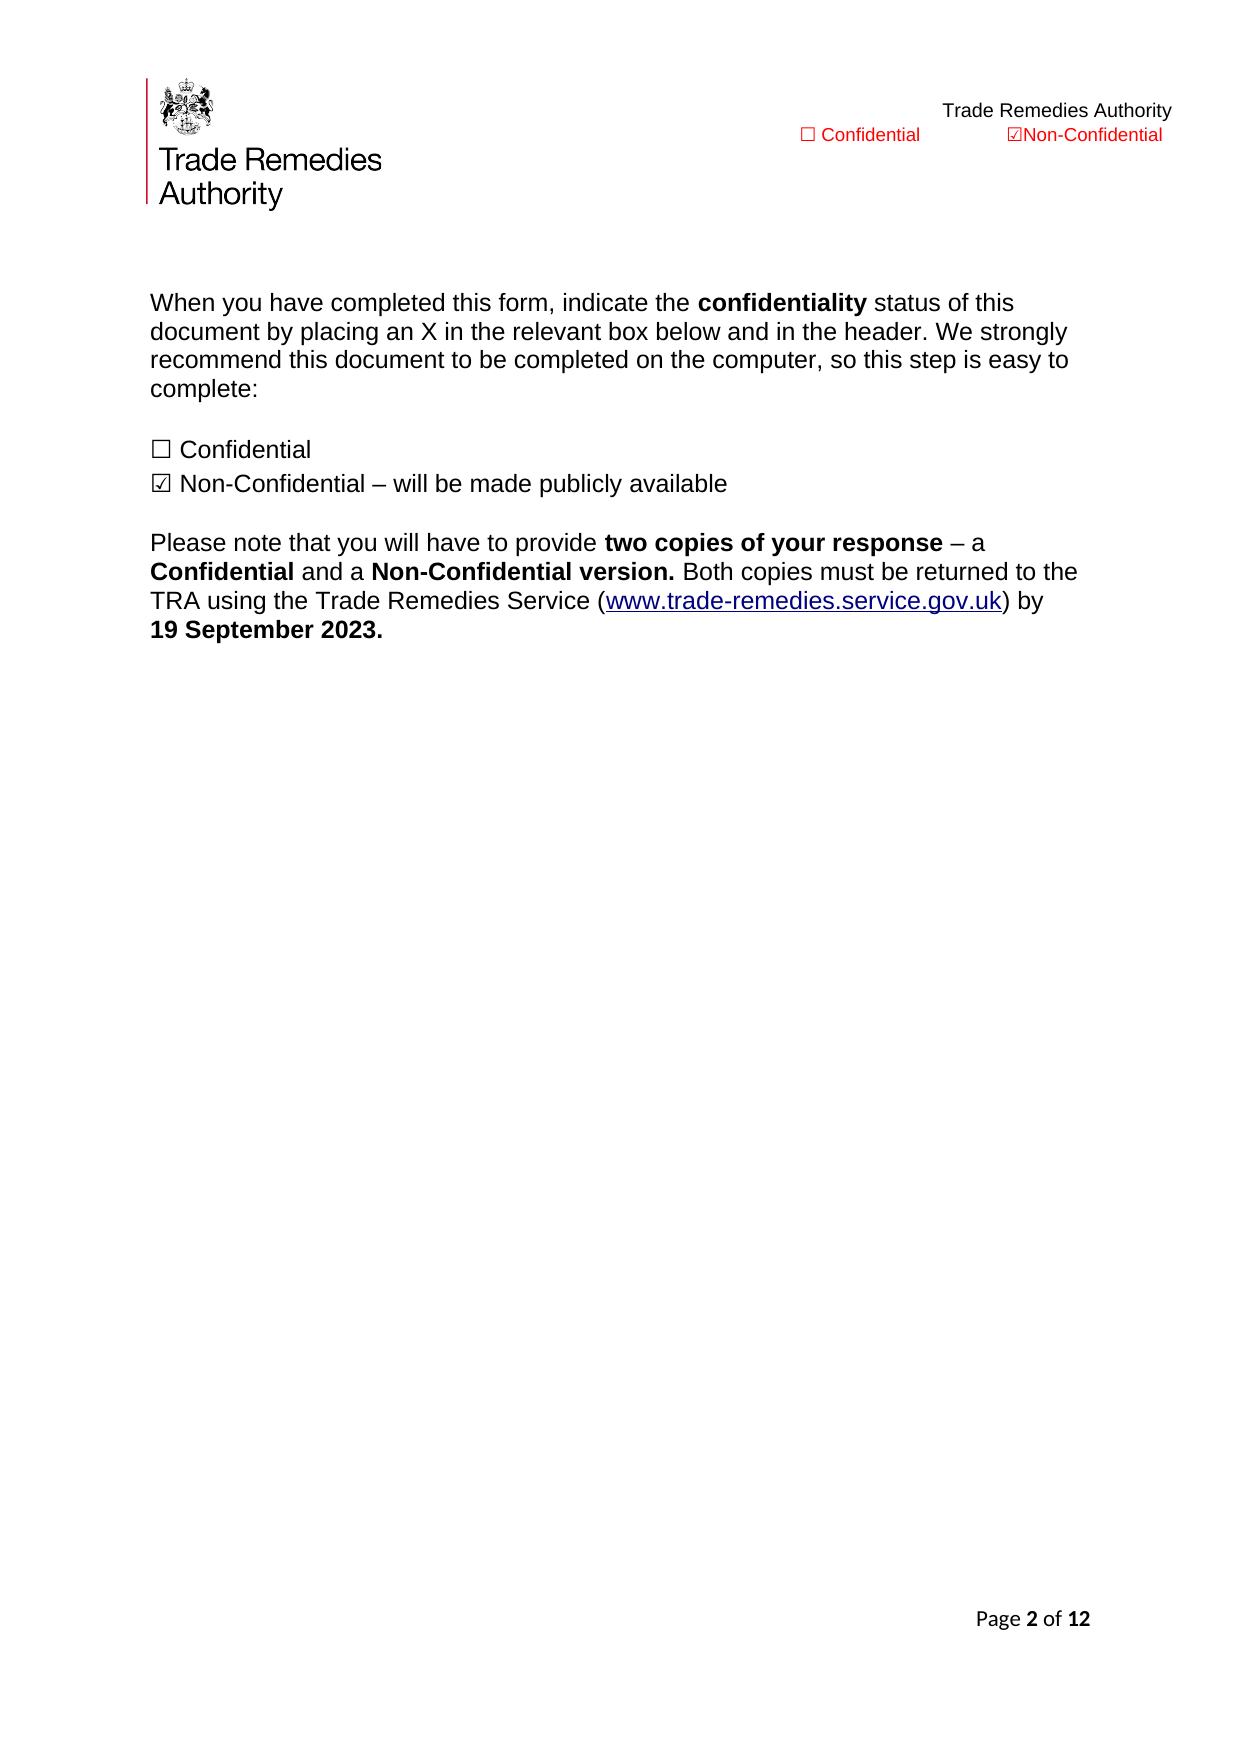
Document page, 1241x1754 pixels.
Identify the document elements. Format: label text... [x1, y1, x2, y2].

text ☑ Non-Confidential – will be made publicly available [150, 466, 1090, 500]
text Please note that you will have to provide two copies of your response – a Confidential and a Non-Confidential version. Both copies must be returned to the TRA using the Trade Remedies Service (www.trade-remedies.service.gov.uk) by [150, 528, 1090, 615]
text When you have completed this form, indicate the confidentiality status of this document by placing an X in the relevant box below and in the header. We strongly recommend this document to be completed on the computer, so this step is easy to complete: [150, 288, 1090, 403]
text 19 September 2023. [150, 615, 1090, 643]
text ☐ Confidential [150, 432, 1090, 466]
